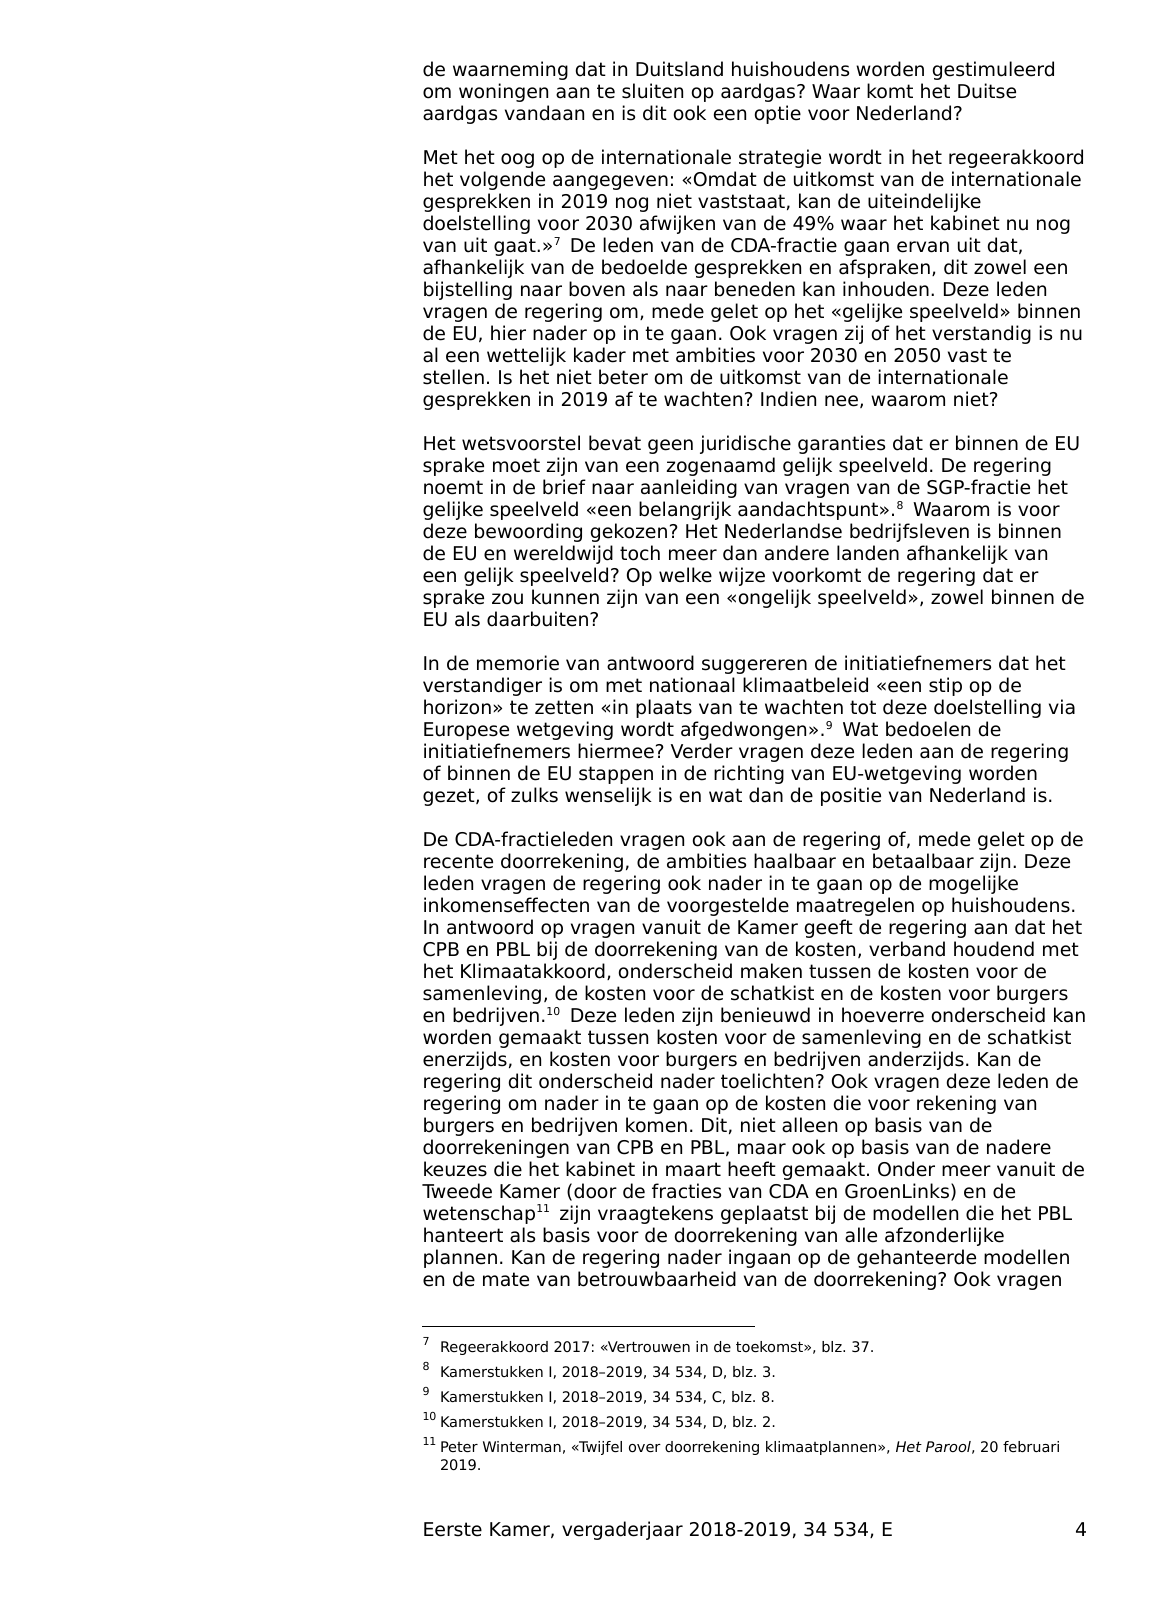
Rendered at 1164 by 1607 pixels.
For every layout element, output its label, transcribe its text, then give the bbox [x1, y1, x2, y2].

text De CDA-fractieleden vragen ook aan de regering of, mede gelet op de recente doorrekening, de ambities haalbaar en betaalbaar zijn. Deze leden vragen de regering ook nader in te gaan op de mogelijke inkomenseffecten van de voorgestelde maatregelen op huishoudens. In antwoord op vragen vanuit de Kamer geeft de regering aan dat het CPB en PBL bij de doorrekening van de kosten, verband houdend met het Klimaatakkoord, onderscheid maken tussen de kosten voor de samenleving, de kosten voor de schatkist en de kosten voor burgers en bedrijven. Deze leden zijn benieuwd in hoeverre onderscheid kan worden gemaakt tussen kosten voor de samenleving en de schatkist enerzijds, en kosten voor burgers en bedrijven anderzijds. Kan de regering dit onderscheid nader toelichten? Ook vragen deze leden de regering om nader in te gaan op de kosten die voor rekening van burgers en bedrijven komen. Dit, niet alleen op basis van de doorrekeningen van CPB en PBL, maar ook op basis van de nadere keuzes die het kabinet in maart heeft gemaakt. Onder meer vanuit de Tweede Kamer (door de fracties van CDA en GroenLinks) en de wetenschap zijn vraagtekens geplaatst bij de modellen die het PBL hanteert als basis voor de doorrekening van alle afzonderlijke plannen. Kan de regering nader ingaan op de gehanteerde modellen en de mate van betrouwbaarheid van de doorrekening? Ook vragen [422, 829, 1087, 1291]
text In de memorie van antwoord suggereren de initiatiefnemers dat het verstandiger is om met nationaal klimaatbeleid «een stip op de horizon» te zetten «in plaats van te wachten tot deze doelstelling via Europese wetgeving wordt afgedwongen». Wat bedoelen de initiatiefnemers hiermee? Verder vragen deze leden aan de regering of binnen de EU stappen in de richting van EU-wetgeving worden gezet, of zulks wenselijk is en wat dan de positie van Nederland is. [422, 653, 1087, 807]
text Het wetsvoorstel bevat geen juridische garanties dat er binnen de EU sprake moet zijn van een zogenaamd gelijk speelveld. De regering noemt in de brief naar aanleiding van vragen van de SGP-fractie het gelijke speelveld «een belangrijk aandachtspunt». Waarom is voor deze bewoording gekozen? Het Nederlandse bedrijfsleven is binnen de EU en wereldwijd toch meer dan andere landen afhankelijk van een gelijk speelveld? Op welke wijze voorkomt de regering dat er sprake zou kunnen zijn van een «ongelijk speelveld», zowel binnen de EU als daarbuiten? [422, 433, 1087, 631]
text Regeerakkoord 2017: «Vertrouwen in de toekomst», blz. 37. [422, 1335, 1087, 1357]
text Peter Winterman, «Twijfel over doorrekening klimaatplannen», Het Parool, 20 februari 2019. [422, 1435, 1087, 1474]
text Kamerstukken I, 2018–2019, 34 534, D, blz. 2. [422, 1410, 1087, 1432]
text de waarneming dat in Duitsland huishoudens worden gestimuleerd om woningen aan te sluiten op aardgas? Waar komt het Duitse aardgas vandaan en is dit ook een optie voor Nederland? [422, 59, 1087, 125]
text Kamerstukken I, 2018–2019, 34 534, D, blz. 3. [422, 1360, 1087, 1382]
text Kamerstukken I, 2018–2019, 34 534, C, blz. 8. [422, 1385, 1087, 1407]
text Met het oog op de internationale strategie wordt in het regeerakkoord het volgende aangegeven: «Omdat de uitkomst van de internationale gesprekken in 2019 nog niet vaststaat, kan de uiteindelijke doelstelling voor 2030 afwijken van de 49% waar het kabinet nu nog van uit gaat.» De leden van de CDA-fractie gaan ervan uit dat, afhankelijk van de bedoelde gesprekken en afspraken, dit zowel een bijstelling naar boven als naar beneden kan inhouden. Deze leden vragen de regering om, mede gelet op het «gelijke speelveld» binnen de EU, hier nader op in te gaan. Ook vragen zij of het verstandig is nu al een wettelijk kader met ambities voor 2030 en 2050 vast te stellen. Is het niet beter om de uitkomst van de internationale gesprekken in 2019 af te wachten? Indien nee, waarom niet? [422, 147, 1087, 411]
